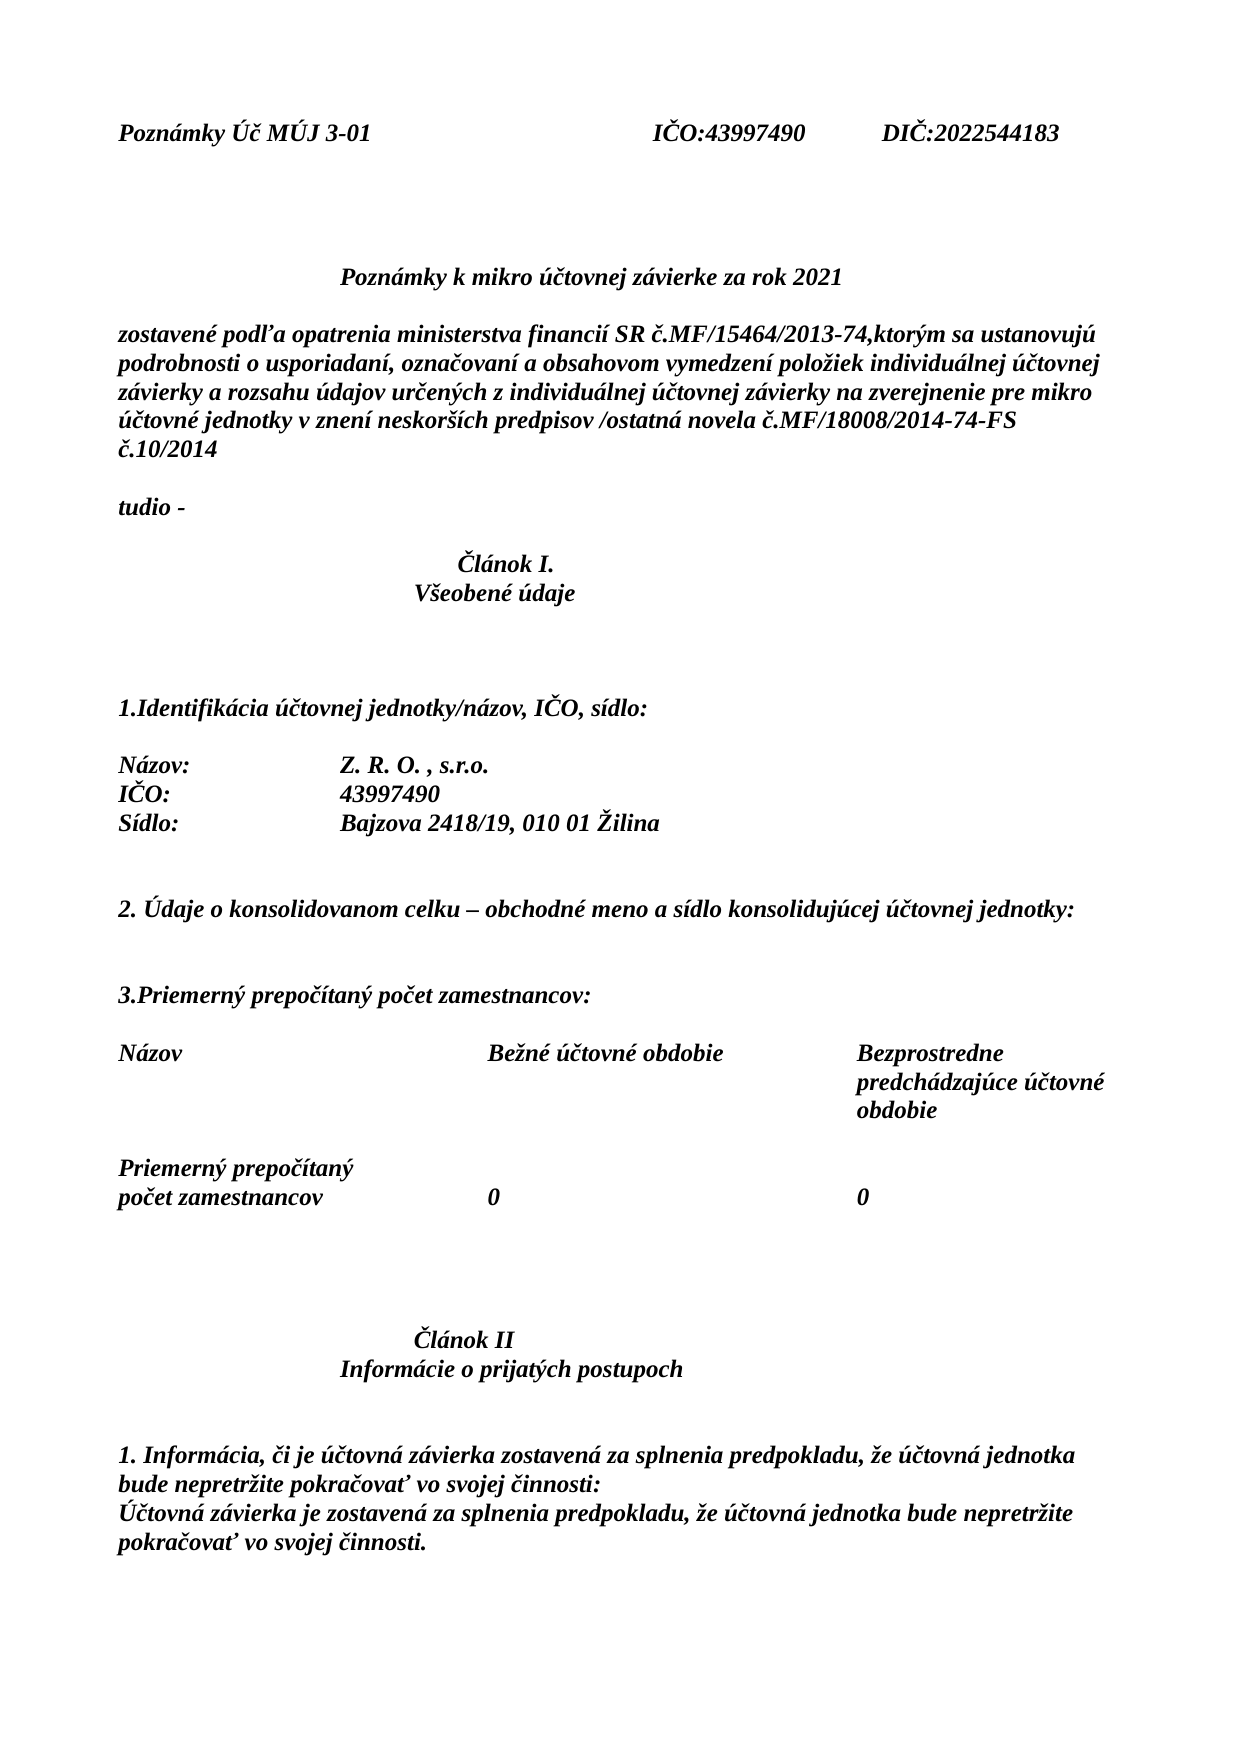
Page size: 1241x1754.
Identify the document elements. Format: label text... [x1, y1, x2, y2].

text počet zamestnancov 0 0 [118, 1182, 1122, 1211]
text predchádzajúce účtovné [118, 1067, 1122, 1096]
text 1.Identifikácia účtovnej jednotky/názov, IČO, sídlo: [118, 693, 1122, 722]
text tudio - [118, 492, 1122, 521]
text bude nepretržite pokračovať vo svojej činnosti: [118, 1469, 1122, 1498]
text Účtovná závierka je zostavená za splnenia predpokladu, že účtovná jednotka bude nepretržite pokračovať vo svojej činnosti. [118, 1498, 1122, 1556]
text Názov: Z. R. O. , s.r.o. [118, 751, 1122, 779]
text Priemerný prepočítaný [118, 1153, 1122, 1182]
text Sídlo: Bajzova 2418/19, 010 01 Žilina [118, 808, 1122, 837]
text IČO: 43997490 [118, 779, 1122, 808]
text zostavené podľa opatrenia ministerstva financií SR č.MF/15464/2013-74,ktorým sa ustanovujú podrobnosti o usporiadaní, označovaní a obsahovom vymedzení položiek individuálnej účtovnej závierky a rozsahu údajov určených z individuálnej účtovnej závierky na zverejnenie pre mikro účtovné jednotky v znení neskorších predpisov /ostatná novela č.MF/18008/2014-74-FS č.10/2014 [118, 319, 1122, 463]
text Názov Bežné účtovné obdobie Bezprostredne [118, 1038, 1122, 1067]
text Poznámky k mikro účtovnej závierke za rok 2021 [118, 262, 1122, 291]
text 1. Informácia, či je účtovná závierka zostavená za splnenia predpokladu, že účtovná jednotka [118, 1441, 1122, 1469]
text Všeobené údaje [118, 578, 1122, 607]
text Článok I. [118, 549, 1122, 578]
text 2. Údaje o konsolidovanom celku – obchodné meno a sídlo konsolidujúcej účtovnej jednotky: [118, 894, 1122, 923]
text Poznámky Úč MÚJ 3-01 IČO:43997490 DIČ:2022544183 [118, 118, 1122, 147]
text Článok II [118, 1326, 1122, 1354]
text obdobie [118, 1096, 1122, 1124]
text Informácie o prijatých postupoch [118, 1354, 1122, 1383]
text 3.Priemerný prepočítaný počet zamestnancov: [118, 981, 1122, 1009]
